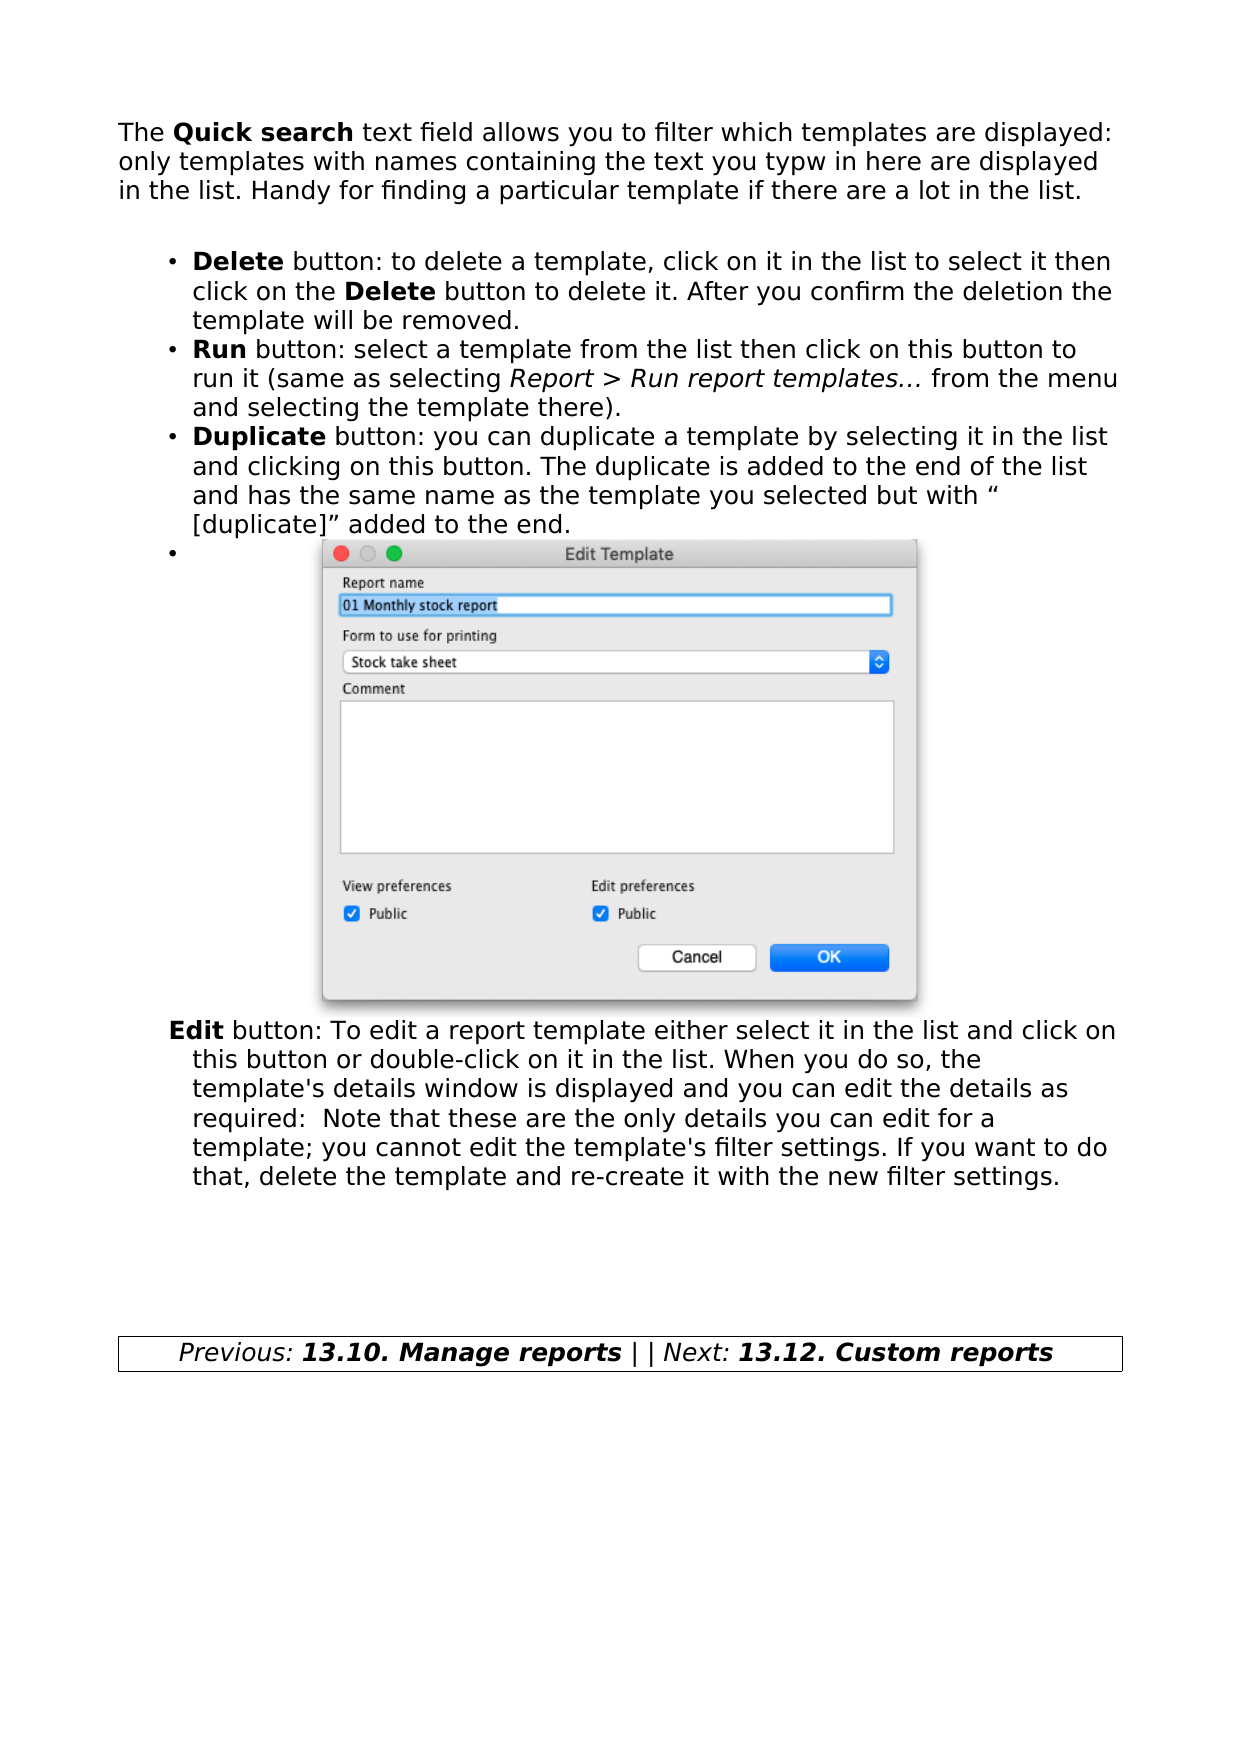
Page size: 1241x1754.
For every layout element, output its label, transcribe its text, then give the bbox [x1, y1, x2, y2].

list Run button: select a template from the list then click on this button to run it (same as selecting Report > Run report templates… from the menu and selecting the template there). [177, 335, 1122, 423]
table_header Previous: 13.10. Manage reports | | Next: 13.12. Custom reports [119, 1337, 1122, 1371]
text The Quick search text field allows you to filter which templates are displayed: only templates with names containing the text you typw in here are displayed in the list. Handy for finding a particular template if there are a lot in the list. [118, 118, 1122, 206]
list Duplicate button: you can duplicate a template by selecting it in the list and clicking on this button. The duplicate is added to the end of the list and has the same name as the template you selected but with “ [duplicate]” added to the end. [177, 423, 1122, 539]
picture [307, 539, 933, 1017]
list Delete button: to delete a template, click on it in the list to select it then click on the Delete button to delete it. After you confirm the deletion the template will be removed. [177, 248, 1122, 335]
list Edit button: To edit a report template either select it in the list and click on this button or double-click on it in the list. When you do so, the template's details window is displayed and you can edit the details as required: Note that these are the only details you can edit for a template; you cannot edit the template's filter settings. If you want to do that, delete the template and re-create it with the new filter settings. [177, 539, 1122, 1191]
